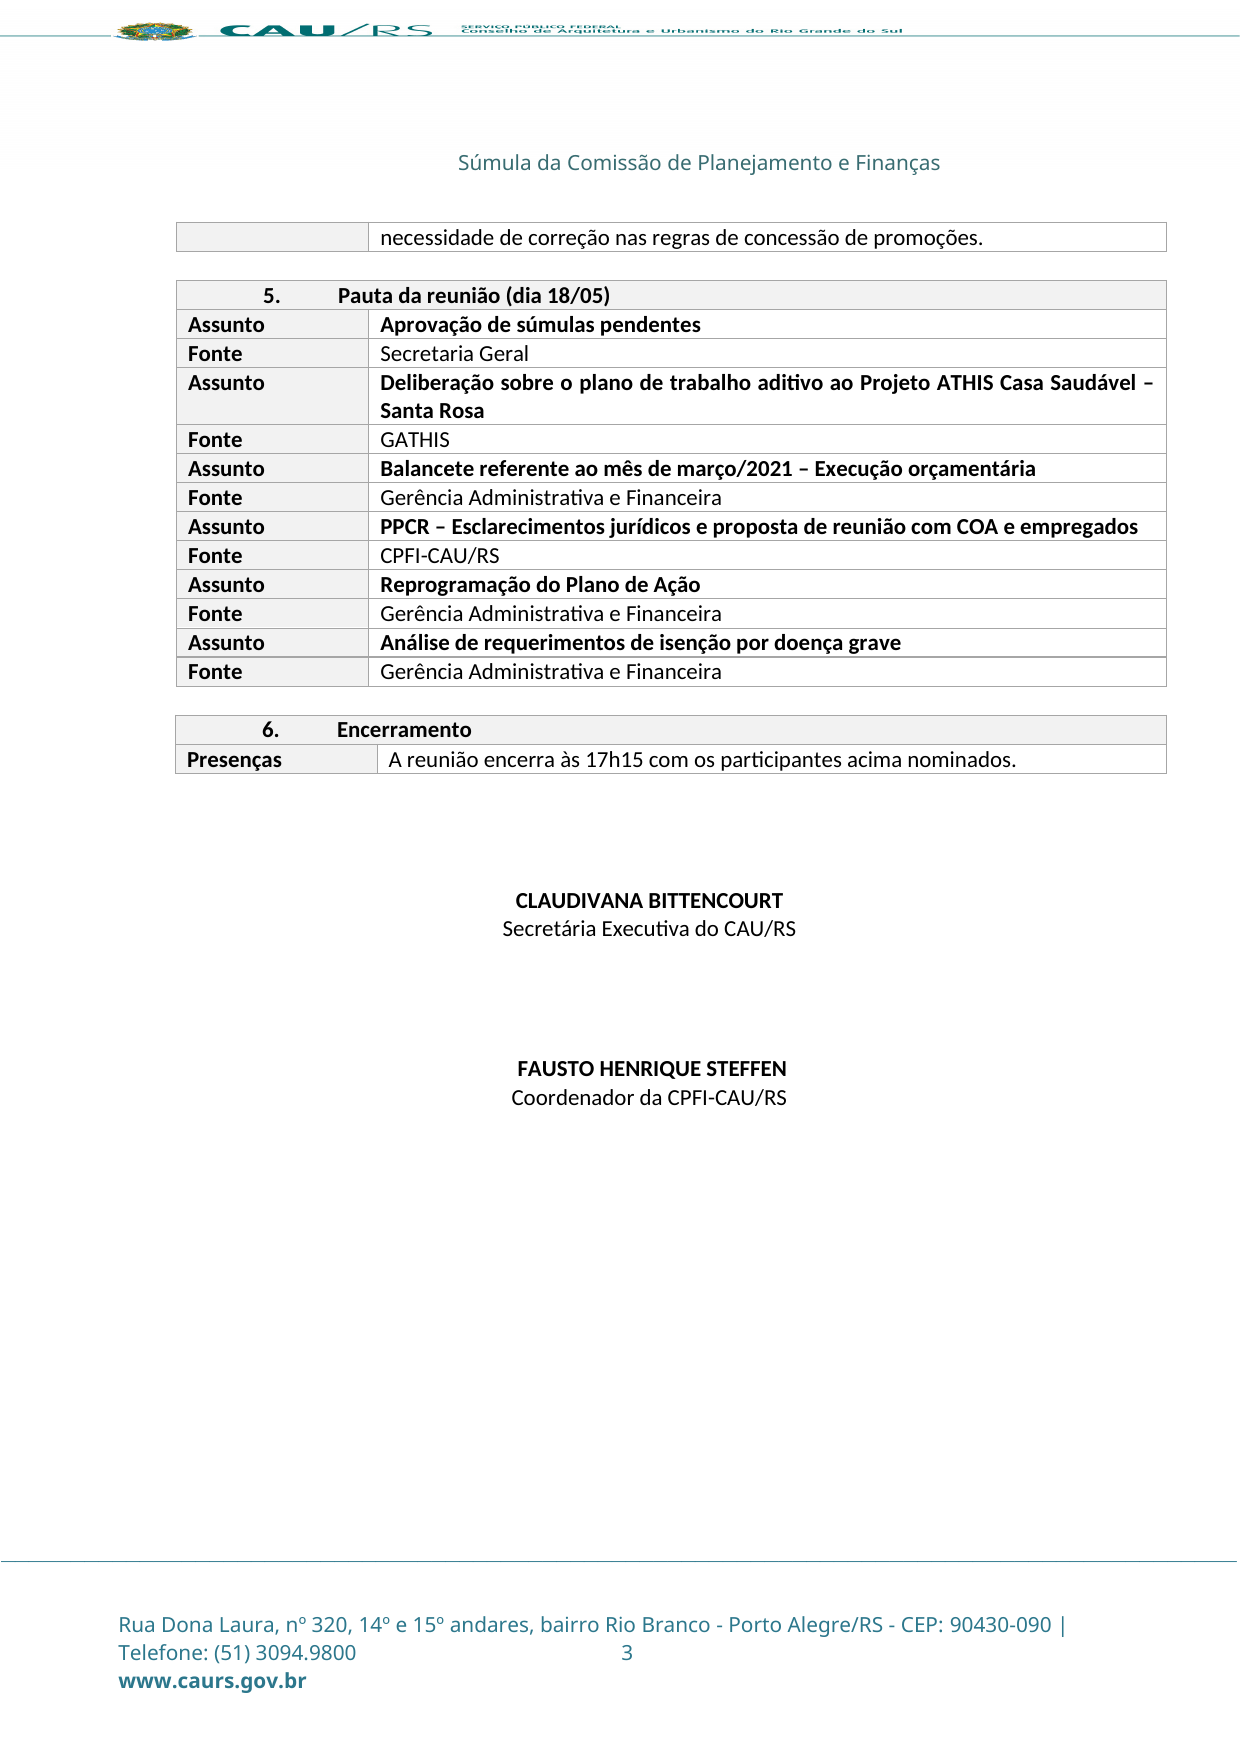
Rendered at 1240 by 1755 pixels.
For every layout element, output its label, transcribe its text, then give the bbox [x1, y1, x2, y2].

table_cell A reunião encerra às 17h15 com os participantes acima nominados. [378, 745, 1166, 773]
table_cell PPCR – Esclarecimentos jurídicos e proposta de reunião com COA e empregados [369, 512, 1166, 540]
table_cell Gerência Administrativa e Financeira [369, 658, 1166, 686]
table_cell Presenças [176, 745, 377, 773]
table_cell Fonte [177, 599, 368, 627]
table_cell Reprogramação do Plano de Ação [369, 570, 1166, 598]
table_cell Pauta da reunião (dia 18/05) [177, 281, 1166, 309]
table_cell Fonte [177, 483, 368, 511]
table_cell Assunto [177, 570, 368, 598]
text CLAUDIVANA BITTENCOURT [177, 886, 1121, 914]
table_cell Gerência Administrativa e Financeira [369, 483, 1166, 511]
table_cell Gerência Administrativa e Financeira [369, 599, 1166, 627]
table_cell [177, 252, 1166, 280]
table_cell Assunto [177, 368, 368, 424]
table_cell Assunto [177, 454, 368, 482]
table_cell Fonte [177, 658, 368, 686]
table_header Encerramento [176, 716, 1166, 744]
table_cell [177, 223, 368, 251]
table_cell Análise de requerimentos de isenção por doença grave [369, 629, 1166, 656]
table_cell Deliberação sobre o plano de trabalho aditivo ao Projeto ATHIS Casa Saudável – Santa Rosa [369, 368, 1166, 424]
table_cell Balancete referente ao mês de março/2021 – Execução orçamentária [369, 454, 1166, 482]
table_cell Fonte [177, 541, 368, 569]
table_cell CPFI-CAU/RS [369, 541, 1166, 569]
text Coordenador da CPFI-CAU/RS [177, 1083, 1121, 1111]
text Secretária Executiva do CAU/RS [177, 914, 1121, 942]
table_cell Fonte [177, 425, 368, 453]
table_cell Assunto [177, 512, 368, 540]
table_cell GATHIS [369, 425, 1166, 453]
table_cell necessidade de correção nas regras de concessão de promoções. [369, 223, 1166, 251]
table_cell Assunto [177, 629, 368, 656]
table_cell Assunto [177, 310, 368, 338]
table_cell Fonte [177, 339, 368, 367]
text FAUSTO HENRIQUE STEFFEN [177, 1054, 1121, 1083]
table_cell Aprovação de súmulas pendentes [369, 310, 1166, 338]
table_cell Secretaria Geral [369, 339, 1166, 367]
